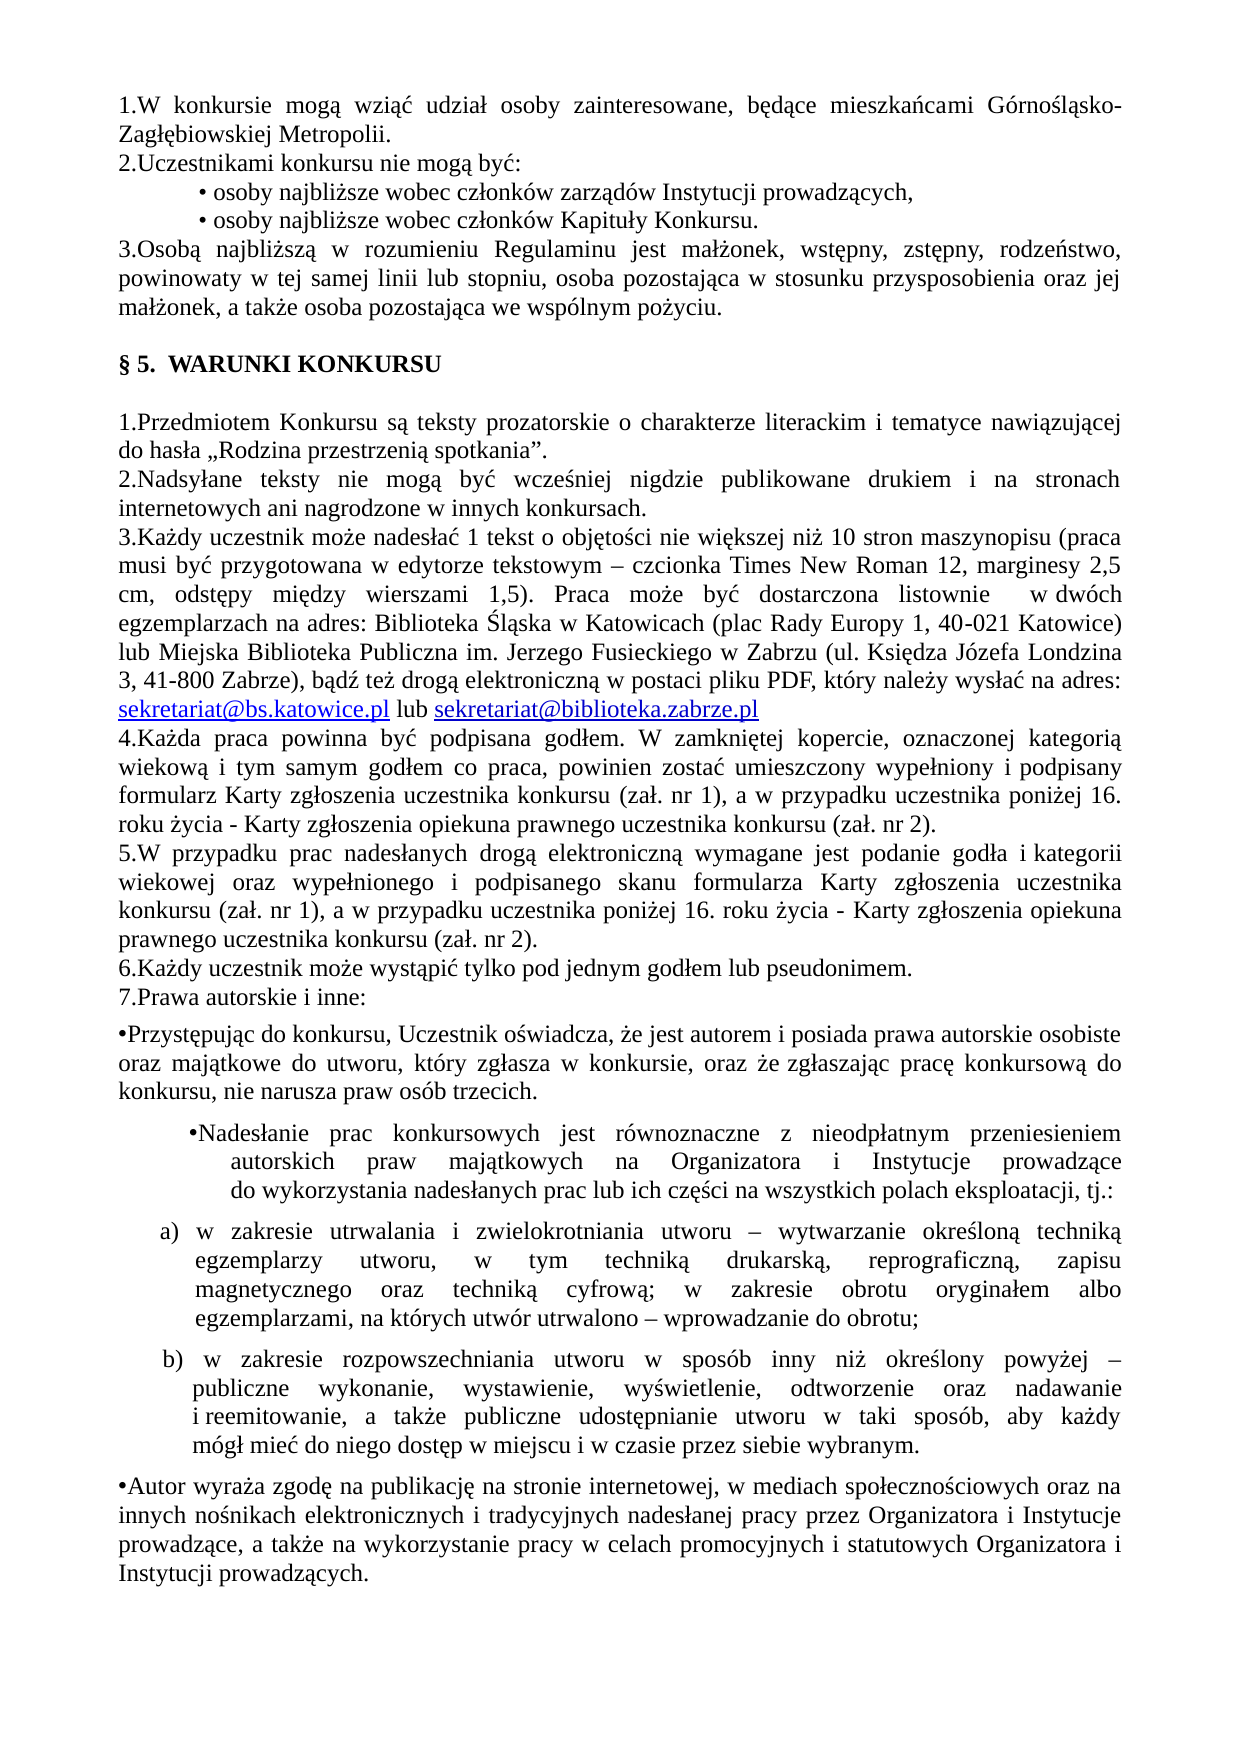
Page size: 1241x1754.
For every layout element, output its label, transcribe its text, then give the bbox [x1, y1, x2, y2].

list Autor wyraża zgodę na publikację na stronie internetowej, w mediach społecznościowych oraz na innych nośnikach elektronicznych i tradycyjnych nadesłanej pracy przez Organizatora i Instytucje prowadzące, a także na wykorzystanie pracy w celach promocyjnych i statutowych Organizatora i Instytucji prowadzących. [118, 1471, 1122, 1586]
list Przystępując do konkursu, Uczestnik oświadcza, że jest autorem i posiada prawa autorskie osobiste oraz majątkowe do utworu, który zgłasza w konkursie, oraz że zgłaszając pracę konkursową do konkursu, nie narusza praw osób trzecich. [118, 1019, 1122, 1105]
list W konkursie mogą wziąć udział osoby zainteresowane, będące mieszkańcami Górnośląsko-Zagłębiowskiej Metropolii. [118, 90, 1122, 148]
list Nadsyłane teksty nie mogą być wcześniej nigdzie publikowane drukiem i na stronach internetowych ani nagrodzone w innych konkursach. [118, 464, 1122, 522]
list Nadesłanie prac konkursowych jest równoznaczne z nieodpłatnym przeniesieniem autorskich praw majątkowych na Organizatora i Instytucje prowadzące do wykorzystania nadesłanych prac lub ich części na wszystkich polach eksploatacji, tj.: [189, 1118, 1122, 1204]
list Przedmiotem Konkursu są teksty prozatorskie o charakterze literackim i tematyce nawiązującej do hasła „Rodzina przestrzenią spotkania”. [118, 407, 1122, 464]
text a) w zakresie utrwalania i zwielokrotniania utworu – wytwarzanie określoną techniką egzemplarzy utworu, w tym techniką drukarską, reprograficzną, zapisu magnetycznego oraz techniką cyfrową; w zakresie obrotu oryginałem albo egzemplarzami, na których utwór utrwalono – wprowadzanie do obrotu; [159, 1216, 1122, 1331]
text • osoby najbliższe wobec członków Kapituły Konkursu. [118, 205, 1122, 234]
text § 5. WARUNKI KONKURSU [118, 349, 1122, 378]
text • osoby najbliższe wobec członków zarządów Instytucji prowadzących, [118, 177, 1122, 205]
list Osobą najbliższą w rozumieniu Regulaminu jest małżonek, wstępny, zstępny, rodzeństwo, powinowaty w tej samej linii lub stopniu, osoba pozostająca w stosunku przysposobienia oraz jej małżonek, a także osoba pozostająca we wspólnym pożyciu. [118, 234, 1122, 320]
list Każdy uczestnik może wystąpić tylko pod jednym godłem lub pseudonimem. [118, 953, 1122, 982]
list Każdy uczestnik może nadesłać 1 tekst o objętości nie większej niż 10 stron maszynopisu (praca musi być przygotowana w edytorze tekstowym – czcionka Times New Roman 12, marginesy 2,5 cm, odstępy między wierszami 1,5). Praca może być dostarczona listownie w dwóch egzemplarzach na adres: Biblioteka Śląska w Katowicach (plac Rady Europy 1, 40‑021 Katowice) lub Miejska Biblioteka Publiczna im. Jerzego Fusieckiego w Zabrzu (ul. Księdza Józefa Londzina 3, 41-800 Zabrze), bądź też drogą elektroniczną w postaci pliku PDF, który należy wysłać na adres: sekretariat@bs.katowice.pl lub sekretariat@biblioteka.zabrze.pl [118, 522, 1122, 723]
list W przypadku prac nadesłanych drogą elektroniczną wymagane jest podanie godła i kategorii wiekowej oraz wypełnionego i podpisanego skanu formularza Karty zgłoszenia uczestnika konkursu (zał. nr 1), a w przypadku uczestnika poniżej 16. roku życia - Karty zgłoszenia opiekuna prawnego uczestnika konkursu (zał. nr 2). [118, 838, 1122, 953]
list Prawa autorskie i inne: [118, 982, 1122, 1010]
list Każda praca powinna być podpisana godłem. W zamkniętej kopercie, oznaczonej kategorią wiekową i tym samym godłem co praca, powinien zostać umieszczony wypełniony i podpisany formularz Karty zgłoszenia uczestnika konkursu (zał. nr 1), a w przypadku uczestnika poniżej 16. roku życia - Karty zgłoszenia opiekuna prawnego uczestnika konkursu (zał. nr 2). [118, 723, 1122, 838]
text b) w zakresie rozpowszechniania utworu w sposób inny niż określony powyżej – publiczne wykonanie, wystawienie, wyświetlenie, odtworzenie oraz nadawanie i reemitowanie, a także publiczne udostępnianie utworu w taki sposób, aby każdy mógł mieć do niego dostęp w miejscu i w czasie przez siebie wybranym. [162, 1344, 1122, 1459]
list Uczestnikami konkursu nie mogą być: [118, 148, 1122, 177]
